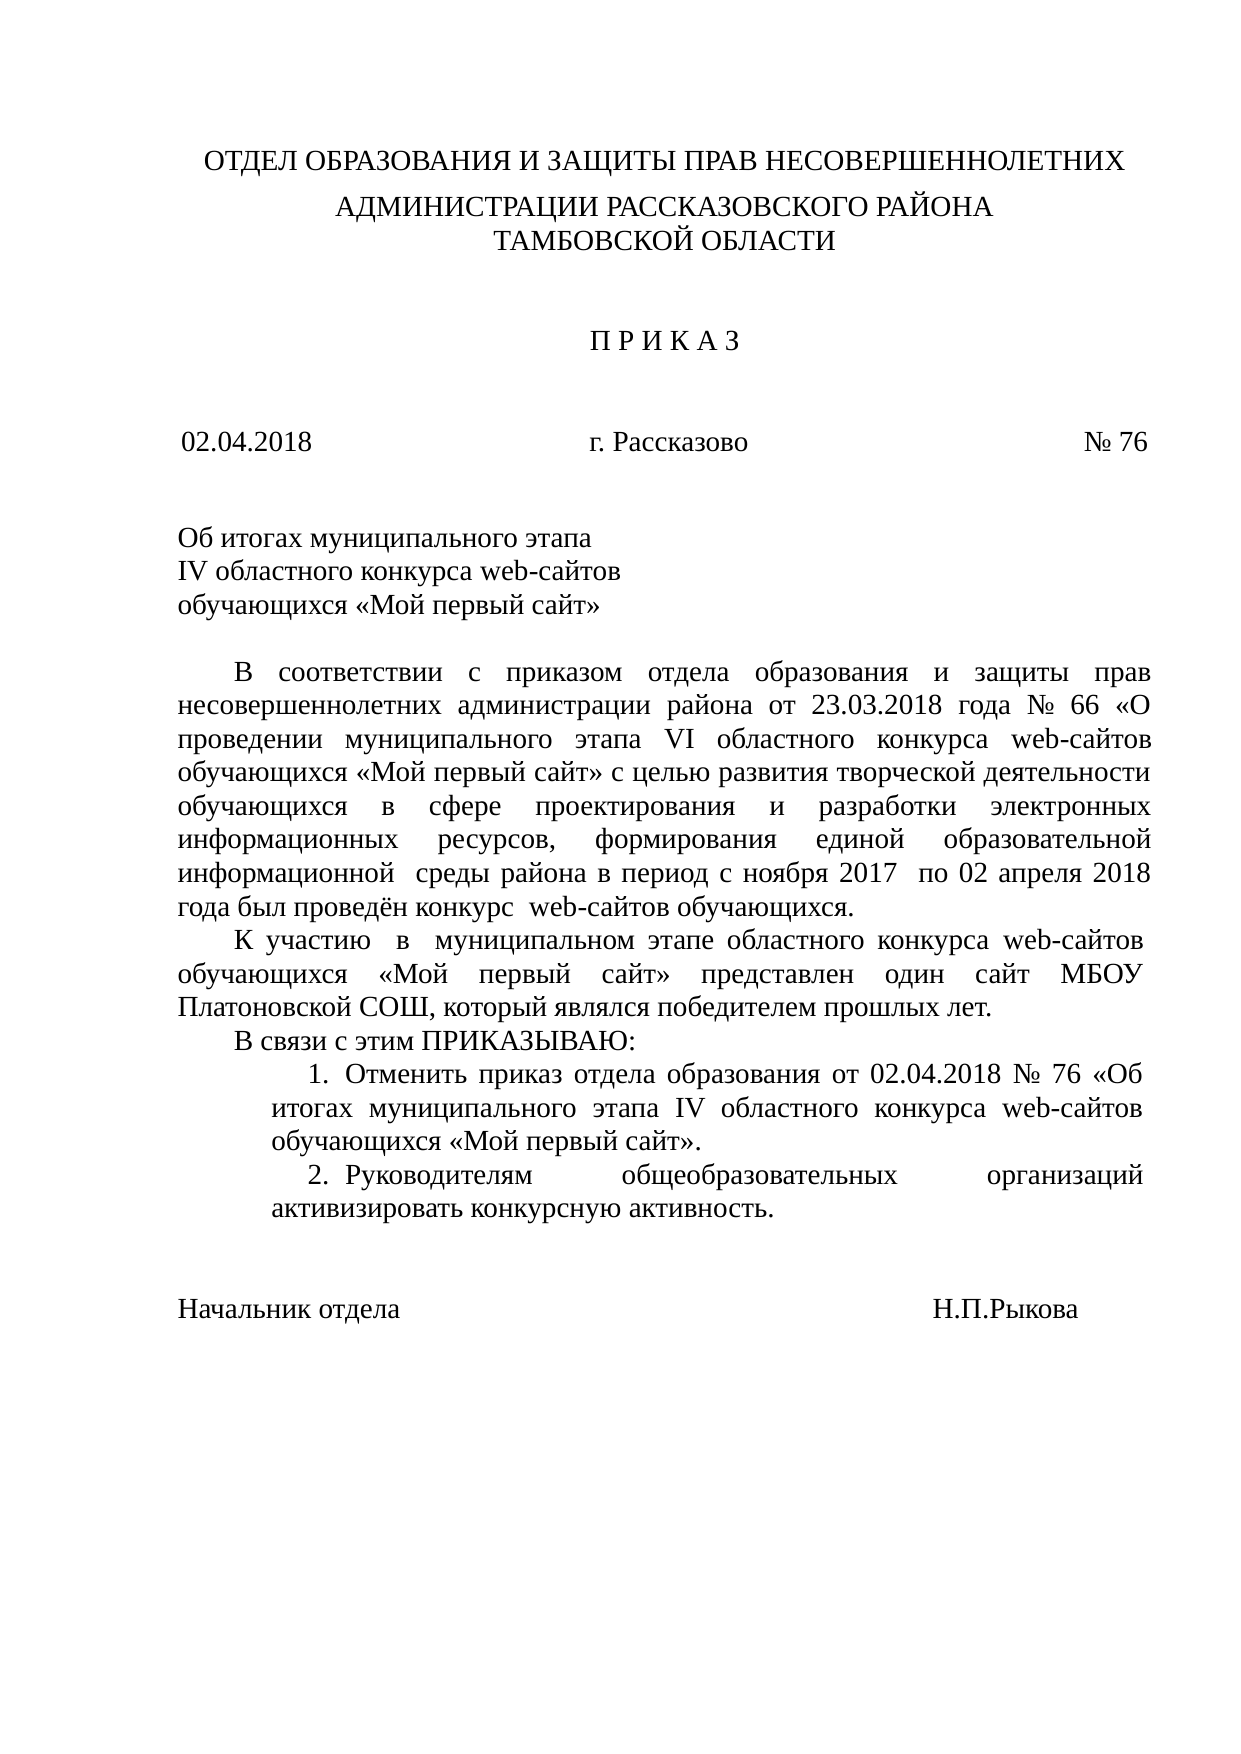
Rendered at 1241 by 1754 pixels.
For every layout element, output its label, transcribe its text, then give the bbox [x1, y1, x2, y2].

list Руководителям общеобразовательных организаций активизировать конкурсную активность. [233, 1157, 1144, 1224]
text 02.04.2018 г. Рассказово № 76 [177, 424, 1152, 457]
text П Р И К А З [177, 323, 1152, 357]
text В связи с этим ПРИКАЗЫВАЮ: [177, 1023, 1144, 1056]
text ТАМБОВСКОЙ ОБЛАСТИ [177, 223, 1152, 256]
text ОТДЕЛ ОБРАЗОВАНИЯ И ЗАЩИТЫ ПРАВ НЕСОВЕРШЕННОЛЕТНИХ [177, 143, 1152, 177]
text В соответствии с приказом отдела образования и защиты прав несовершеннолетних администрации района от 23.03.2018 года № 66 «О проведении муниципального этапа VI областного конкурса web-сайтов обучающихся «Мой первый сайт» с целью развития творческой деятельности обучающихся в сфере проектирования и разработки электронных информационных ресурсов, формирования единой образовательной информационной среды района в период с ноября 2017 по 02 апреля 2018 года был проведён конкурс web-сайтов обучающихся. [177, 654, 1152, 922]
list Отменить приказ отдела образования от 02.04.2018 № 76 «Об итогах муниципального этапа IV областного конкурса web-сайтов обучающихся «Мой первый сайт». [233, 1056, 1144, 1157]
text К участию в муниципальном этапе областного конкурса web-сайтов обучающихся «Мой первый сайт» представлен один сайт МБОУ Платоновской СОШ, который являлся победителем прошлых лет. [177, 922, 1144, 1023]
text Начальник отдела Н.П.Рыкова [177, 1291, 1152, 1325]
text АДМИНИСТРАЦИИ РАССКАЗОВСКОГО РАЙОНА [177, 189, 1152, 223]
text Об итогах муниципального этапа IV областного конкурса web-сайтов обучающихся «Мой первый сайт» [177, 520, 627, 620]
